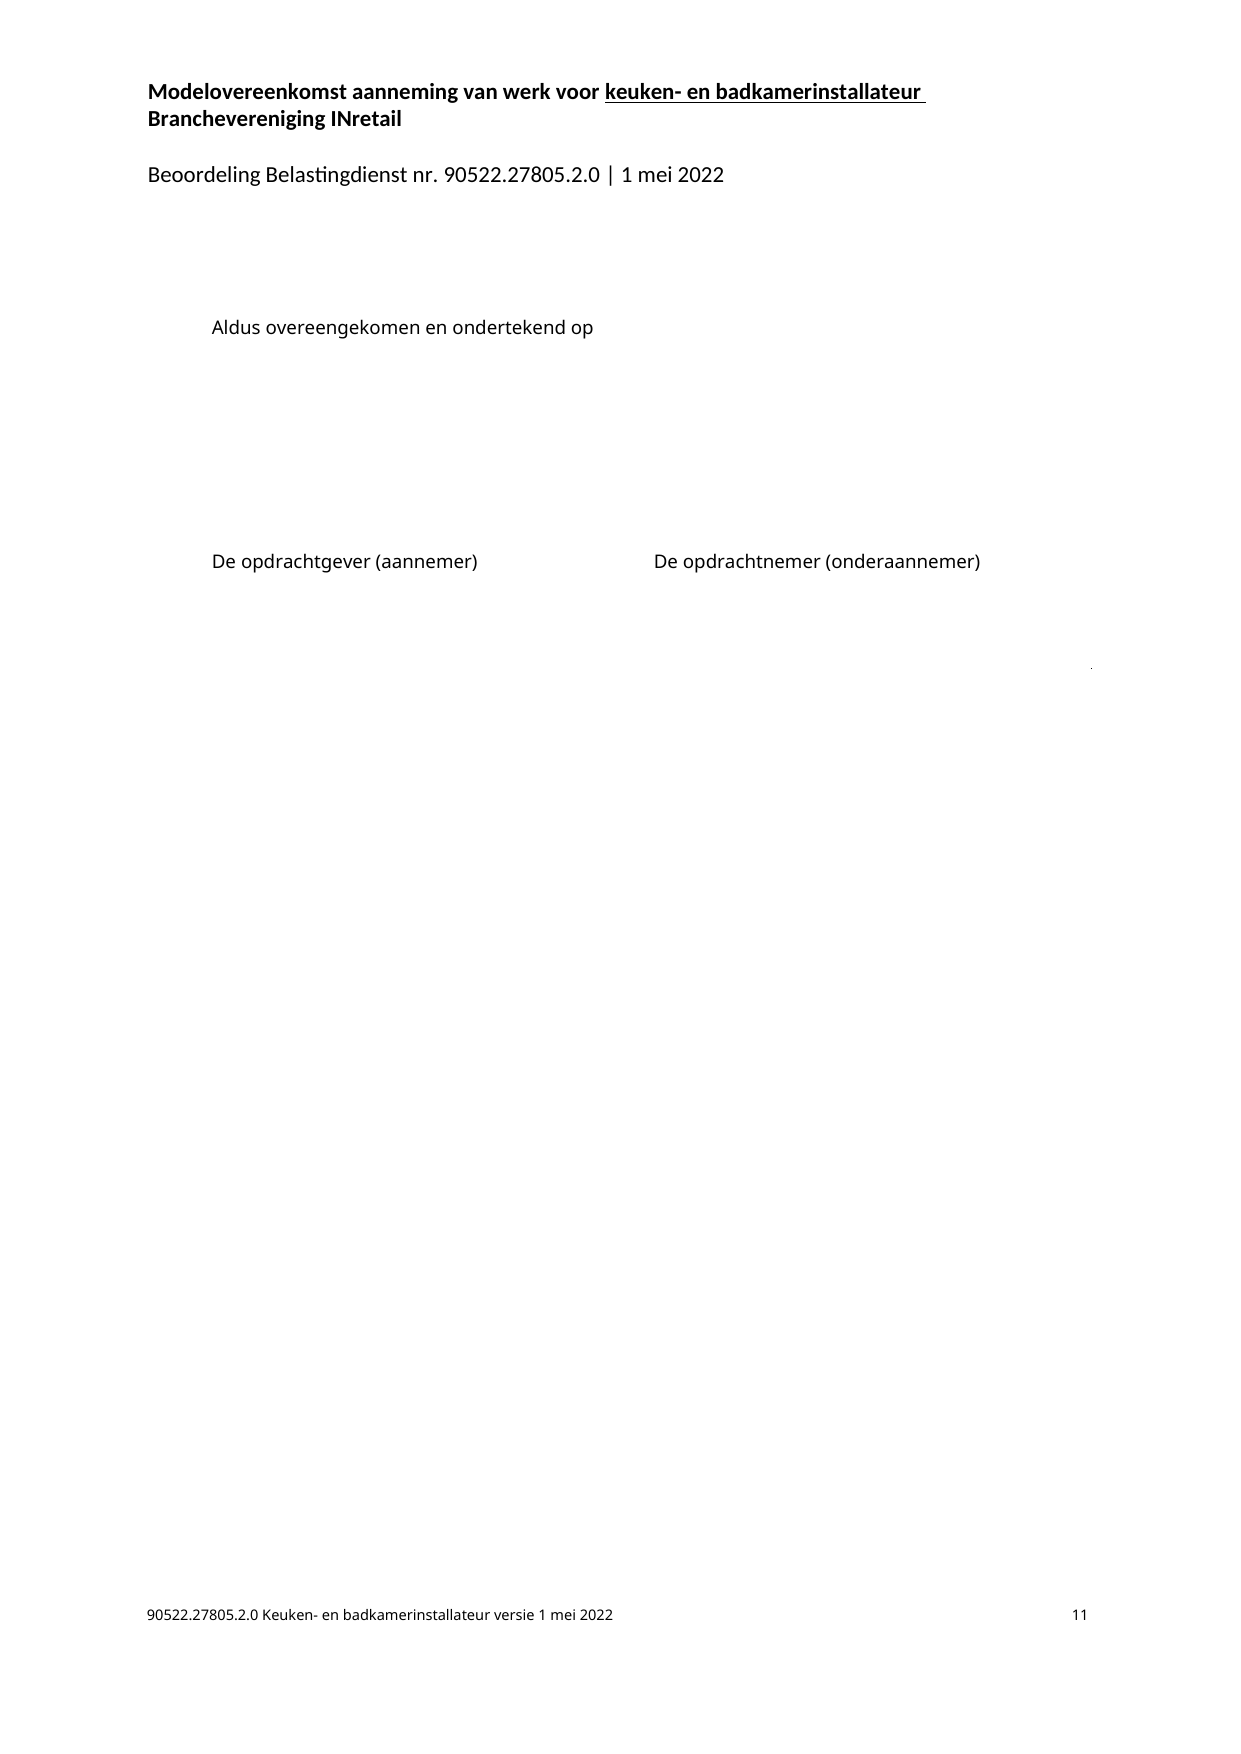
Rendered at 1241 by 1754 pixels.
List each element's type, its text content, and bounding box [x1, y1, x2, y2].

text De opdrachtgever (aannemer) De opdrachtnemer (onderaannemer) [148, 480, 1091, 574]
text Aldus overeengekomen en ondertekend op [148, 246, 1091, 341]
